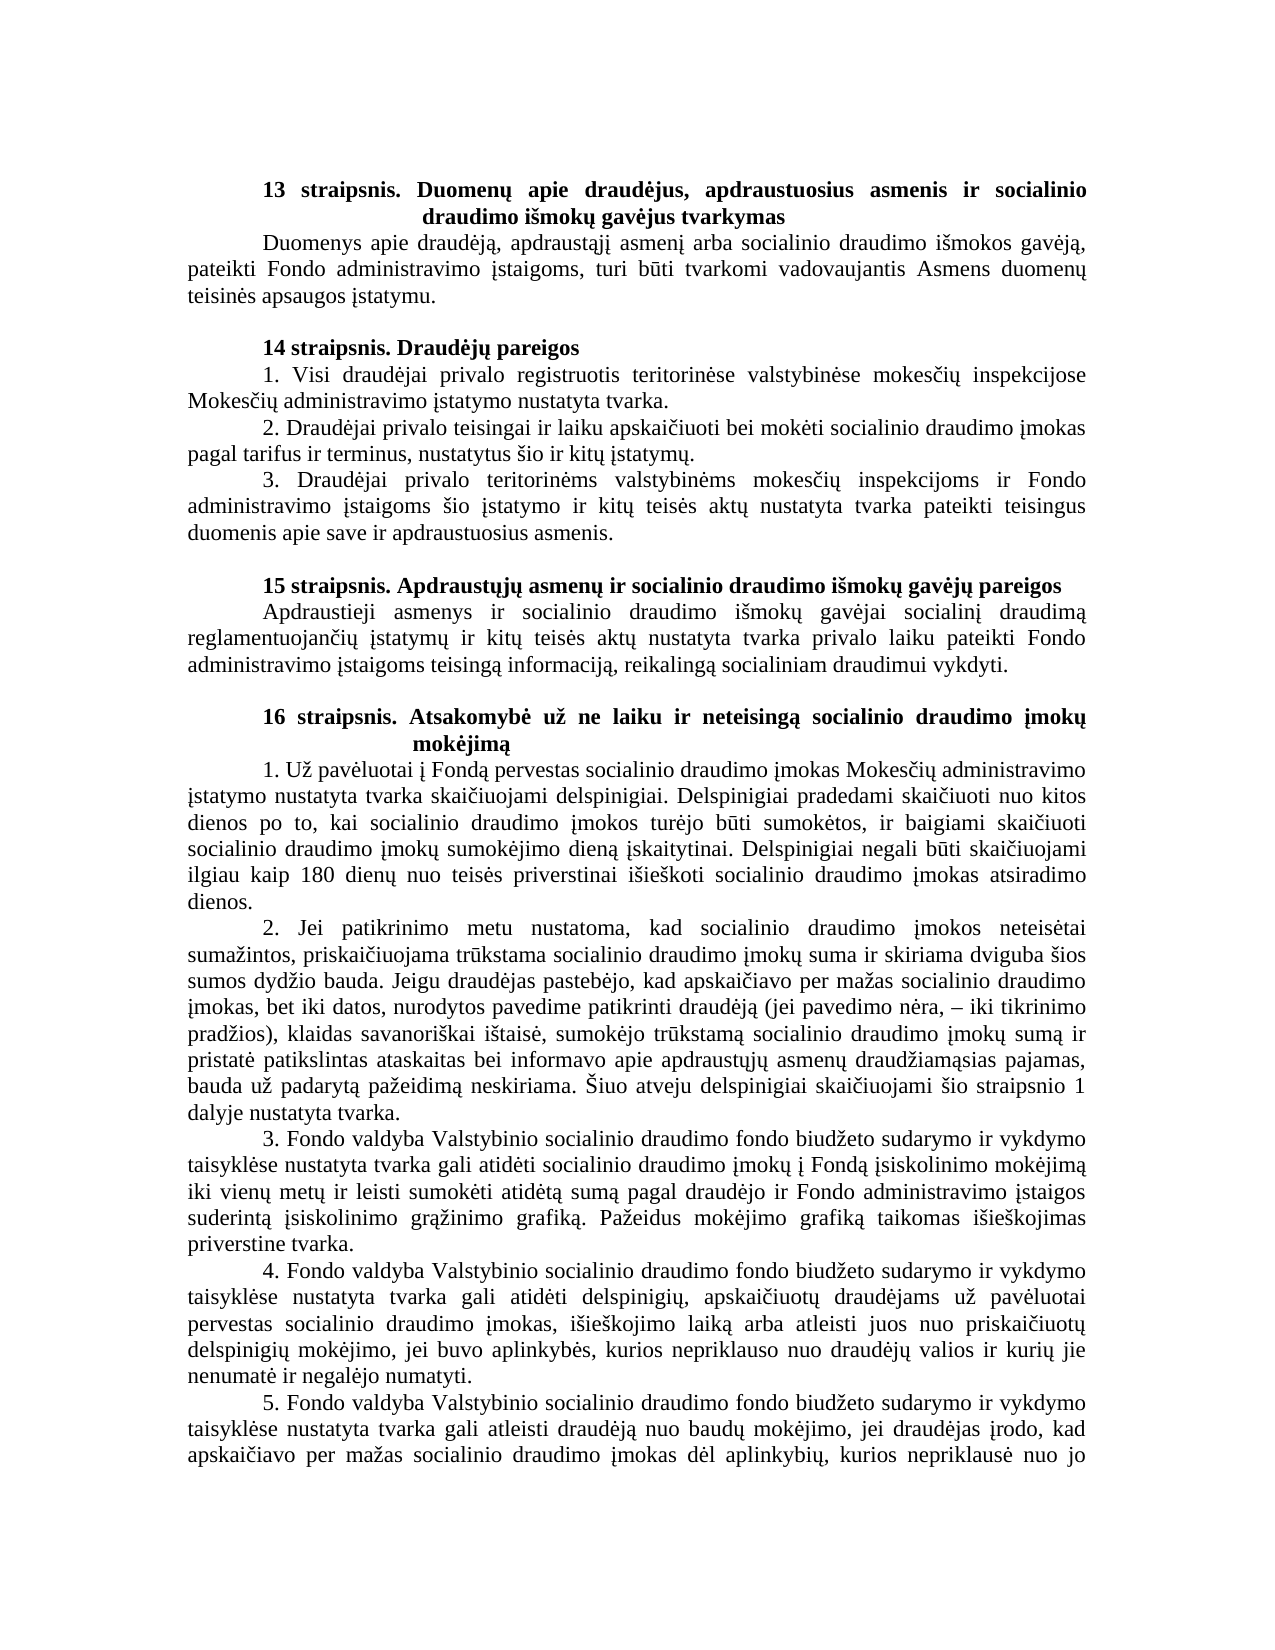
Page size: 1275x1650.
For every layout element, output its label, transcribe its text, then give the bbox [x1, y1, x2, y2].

text 1. Už pavėluotai į Fondą pervestas socialinio draudimo įmokas Mokesčių administravimo įstatymo nustatyta tvarka skaičiuojami delspinigiai. Delspinigiai pradedami skaičiuoti nuo kitos dienos po to, kai socialinio draudimo įmokos turėjo būti sumokėtos, ir baigiami skaičiuoti socialinio draudimo įmokų sumokėjimo dieną įskaitytinai. Delspinigiai negali būti skaičiuojami ilgiau kaip 180 dienų nuo teisės priverstinai išieškoti socialinio draudimo įmokas atsiradimo dienos. [187, 756, 1087, 914]
text 2. Draudėjai privalo teisingai ir laiku apskaičiuoti bei mokėti socialinio draudimo įmokas pagal tarifus ir terminus, nustatytus šio ir kitų įstatymų. [187, 413, 1087, 466]
text 5. Fondo valdyba Valstybinio socialinio draudimo fondo biudžeto sudarymo ir vykdymo taisyklėse nustatyta tvarka gali atleisti draudėją nuo baudų mokėjimo, jei draudėjas įrodo, kad apskaičiavo per mažas socialinio draudimo įmokas dėl aplinkybių, kurios nepriklausė nuo jo [187, 1389, 1087, 1468]
text Duomenys apie draudėją, apdraustąjį asmenį arba socialinio draudimo išmokos gavėją, pateikti Fondo administravimo įstaigoms, turi būti tvarkomi vadovaujantis Asmens duomenų teisinės apsaugos įstatymu. [187, 229, 1087, 308]
text 1. Visi draudėjai privalo registruotis teritorinėse valstybinėse mokesčių inspekcijose Mokesčių administravimo įstatymo nustatyta tvarka. [187, 361, 1087, 413]
text 13 straipsnis. Duomenų apie draudėjus, apdraustuosius asmenis ir socialinio draudimo išmokų gavėjus tvarkymas [262, 176, 1087, 229]
text Apdraustieji asmenys ir socialinio draudimo išmokų gavėjai socialinį draudimą reglamentuojančių įstatymų ir kitų teisės aktų nustatyta tvarka privalo laiku pateikti Fondo administravimo įstaigoms teisingą informaciją, reikalingą socialiniam draudimui vykdyti. [187, 598, 1087, 677]
text 4. Fondo valdyba Valstybinio socialinio draudimo fondo biudžeto sudarymo ir vykdymo taisyklėse nustatyta tvarka gali atidėti delspinigių, apskaičiuotų draudėjams už pavėluotai pervestas socialinio draudimo įmokas, išieškojimo laiką arba atleisti juos nuo priskaičiuotų delspinigių mokėjimo, jei buvo aplinkybės, kurios nepriklauso nuo draudėjų valios ir kurių jie nenumatė ir negalėjo numatyti. [187, 1257, 1087, 1389]
text 2. Jei patikrinimo metu nustatoma, kad socialinio draudimo įmokos neteisėtai sumažintos, priskaičiuojama trūkstama socialinio draudimo įmokų suma ir skiriama dviguba šios sumos dydžio bauda. Jeigu draudėjas pastebėjo, kad apskaičiavo per mažas socialinio draudimo įmokas, bet iki datos, nurodytos pavedime patikrinti draudėją (jei pavedimo nėra, – iki tikrinimo pradžios), klaidas savanoriškai ištaisė, sumokėjo trūkstamą socialinio draudimo įmokų sumą ir pristatė patikslintas ataskaitas bei informavo apie apdraustųjų asmenų draudžiamąsias pajamas, bauda už padarytą pažeidimą neskiriama. Šiuo atveju delspinigiai skaičiuojami šio straipsnio 1 dalyje nustatyta tvarka. [187, 914, 1087, 1125]
text 3. Draudėjai privalo teritorinėms valstybinėms mokesčių inspekcijoms ir Fondo administravimo įstaigoms šio įstatymo ir kitų teisės aktų nustatyta tvarka pateikti teisingus duomenis apie save ir apdraustuosius asmenis. [187, 466, 1087, 545]
text 14 straipsnis. Draudėjų pareigos [187, 334, 1087, 361]
text 16 straipsnis. Atsakomybė už ne laiku ir neteisingą socialinio draudimo įmokų mokėjimą [262, 703, 1087, 756]
text 15 straipsnis. Apdraustųjų asmenų ir socialinio draudimo išmokų gavėjų pareigos [262, 572, 1087, 598]
text 3. Fondo valdyba Valstybinio socialinio draudimo fondo biudžeto sudarymo ir vykdymo taisyklėse nustatyta tvarka gali atidėti socialinio draudimo įmokų į Fondą įsiskolinimo mokėjimą iki vienų metų ir leisti sumokėti atidėtą sumą pagal draudėjo ir Fondo administravimo įstaigos suderintą įsiskolinimo grąžinimo grafiką. Pažeidus mokėjimo grafiką taikomas išieškojimas priverstine tvarka. [187, 1125, 1087, 1257]
